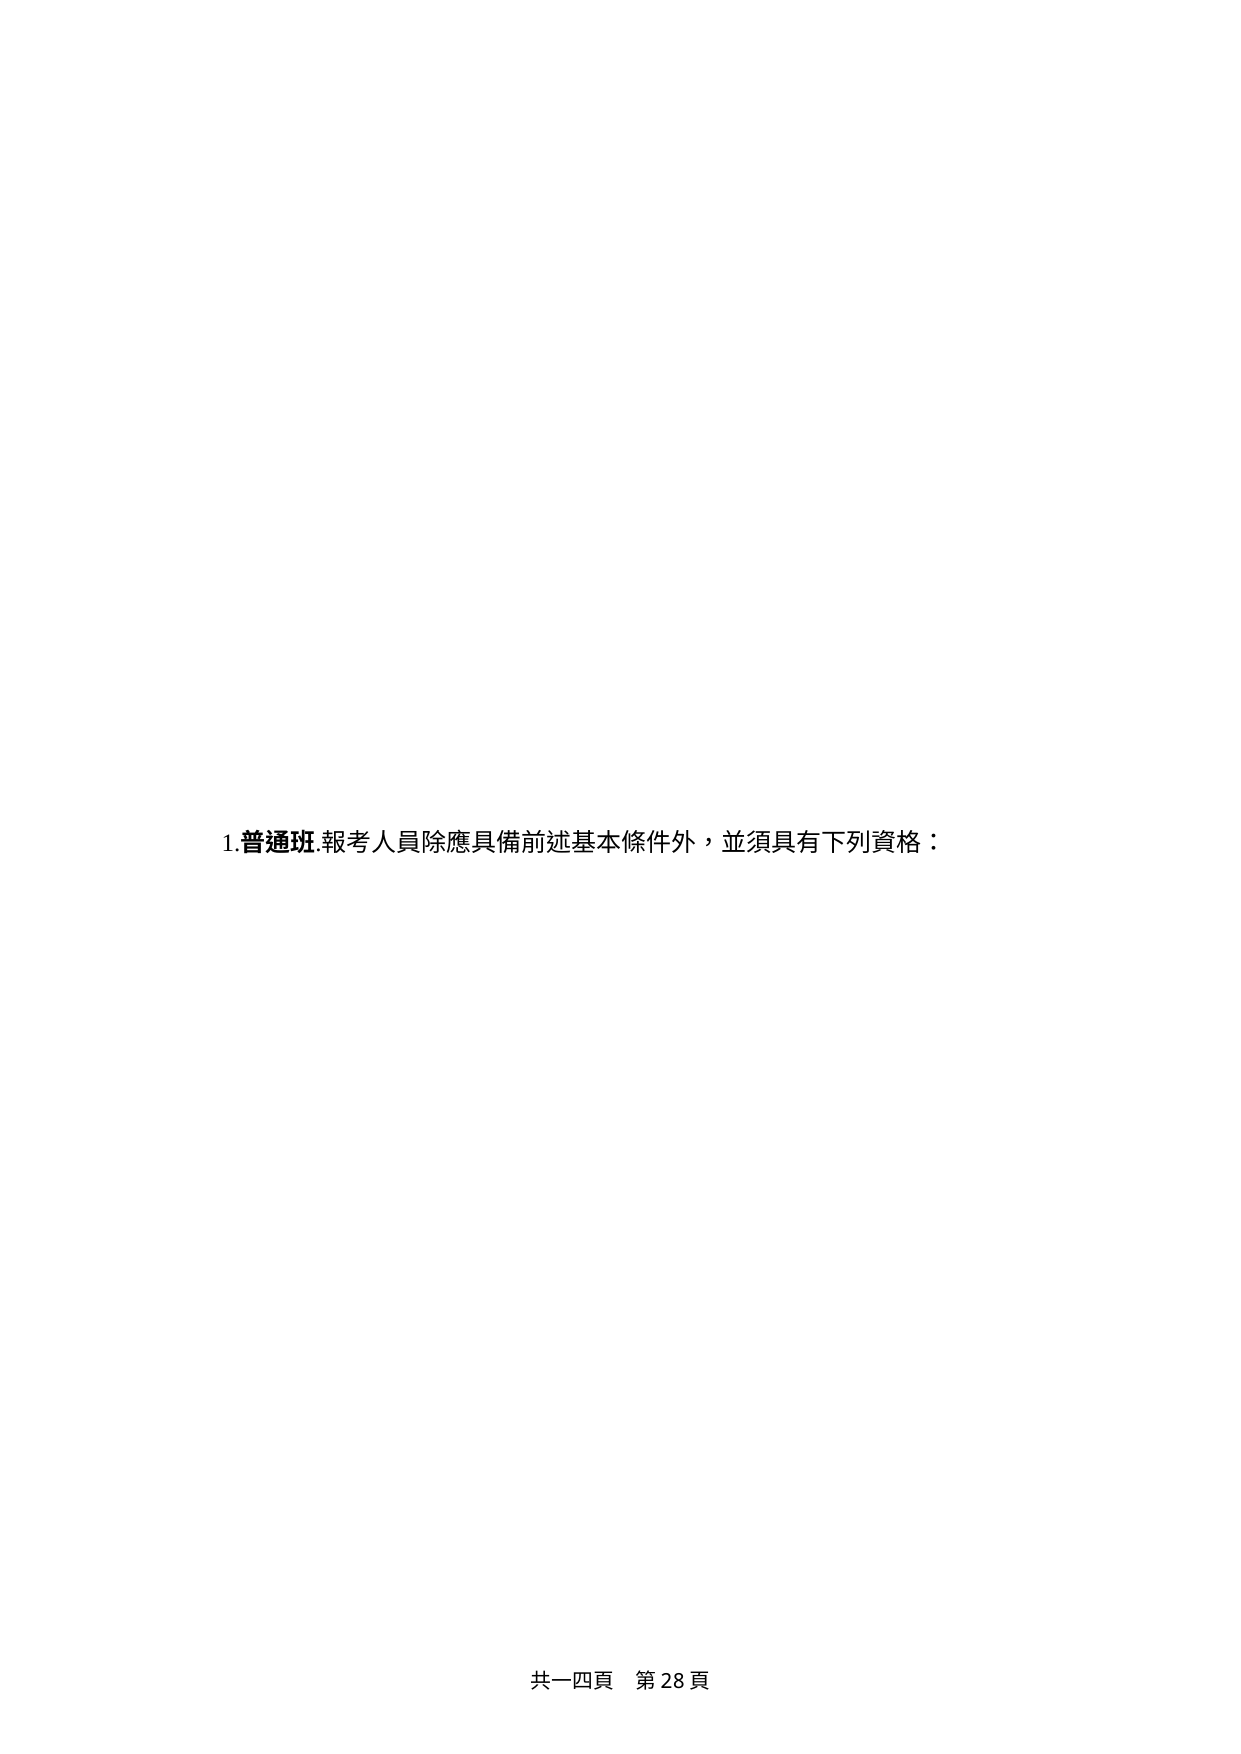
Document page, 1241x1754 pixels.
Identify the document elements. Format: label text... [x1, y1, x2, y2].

text 1.普通班.報考人員除應具備前述基本條件外，並須具有下列資格： [168, 799, 1122, 862]
